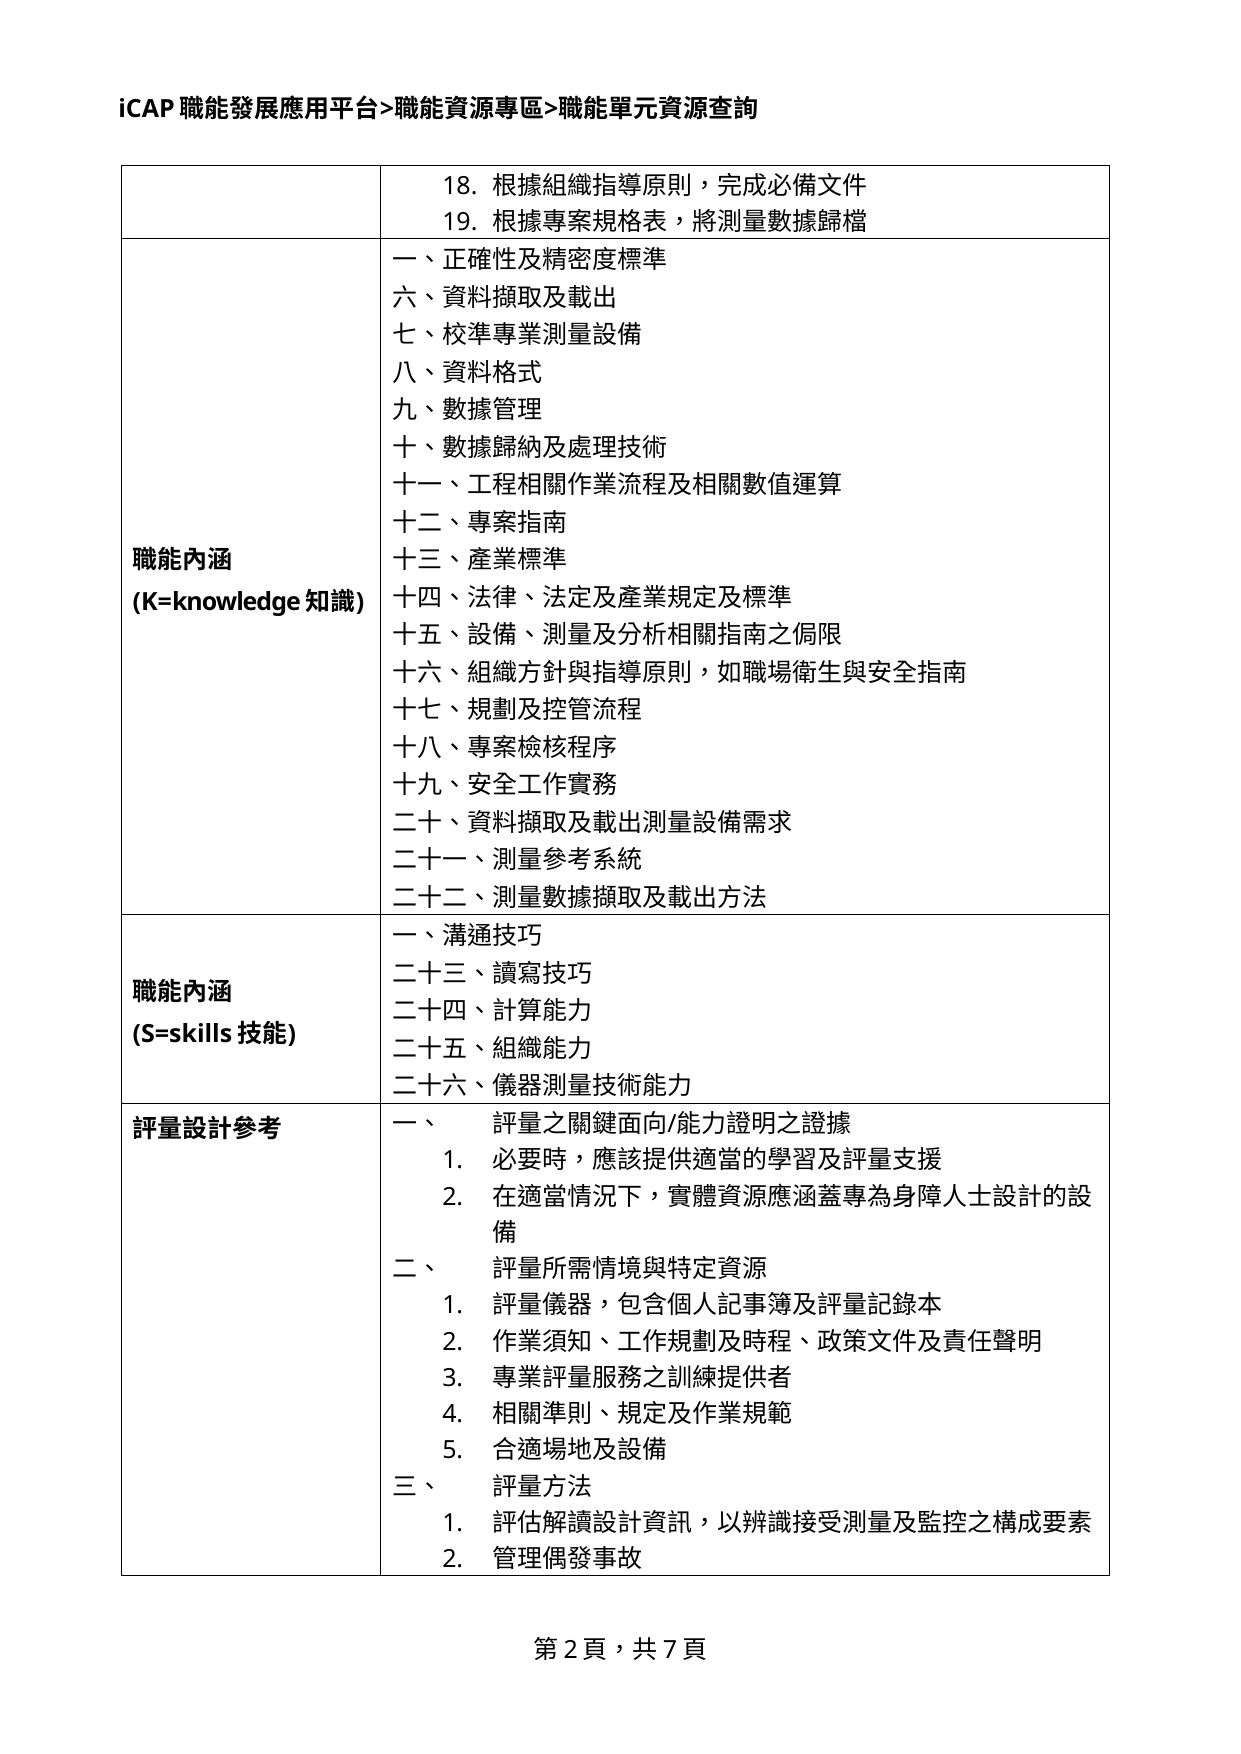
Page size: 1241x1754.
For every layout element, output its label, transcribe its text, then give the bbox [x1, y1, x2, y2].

table_cell 確認專案 根據組織需求，確認專案活動 依據專案詳細規格，決定組織優先要務 安排專案資源 根據組織指導原則，確認營運環境特質及任何設備或資源之特殊需求 取得高層主管機關之背書，以確保資源及設備之使用與專案目標一致 檢查確認設備狀態良好 確實遵守製造商規格表之設備使用說明 專案目標符合相關法規與企業方針 規劃工作任務. 根據測量數據詳細資料及客戶需求，定義並記錄專案目標、主要工作活動及限制 說明測量設計方法，以確認測量數據 實施並維持專案成員、客戶及其他利害關係人之間商定的溝通流程 專案風險管理計畫中包含職業衛生與安全標準及相關法定標準 研究、考量並遵循適用之法律及法規標準 管理及監控專案 安排工作進度，在可用時限內完成工作 實施專案管理機制，以測量、記錄及報告商定進度及計畫相關之工作活動 精確測量確定的測量構成要素 將測得的測量數據歸併至專案參考系統，以與專案設計進行比較 根據專案詳細規格驗證並記錄測量資料 管理偶發事故及專案限制，以確保達成專案詳細規格要求 遵循職業衛生與安全標準 依據專案計畫執行品質保證流程 完成專案 根據組織指導原則，通知相關人員工作成果 根據組織指導原則，完成必備文件 根據專案規格表，將測量數據歸檔 [381, 166, 1109, 238]
table_cell [122, 166, 380, 238]
table_cell 評量設計參考 [122, 1104, 380, 1575]
table_cell 溝通技巧 讀寫技巧 計算能力 組織能力 儀器測量技術能力 [381, 915, 1109, 1103]
table_cell 正確性及精密度標準 資料擷取及載出 校準專業測量設備 資料格式 數據管理 數據歸納及處理技術 工程相關作業流程及相關數值運算 專案指南 產業標準 法律、法定及產業規定及標準 設備、測量及分析相關指南之侷限 組織方針與指導原則，如職場衛生與安全指南 規劃及控管流程 專案檢核程序 安全工作實務 資料擷取及載出測量設備需求 測量參考系統 測量數據擷取及載出方法 [381, 239, 1109, 914]
table_cell 評量之關鍵面向/能力證明之證據 必要時，應該提供適當的學習及評量支援 在適當情況下，實體資源應涵蓋專為身障人士設計的設備 評量所需情境與特定資源 評量儀器，包含個人記事簿及評量記錄本 作業須知、工作規劃及時程、政策文件及責任聲明 專業評量服務之訓練提供者 相關準則、規定及作業規範 合適場地及設備 評量方法 評估解讀設計資訊，以辨識接受測量及監控之構成要素 管理偶發事故 進行測量 歸納及處理空間數據 記錄及通報不合格之處 工程測量流程相關知識 [381, 1104, 1109, 1575]
table_cell 職能內涵 (S=skills技能) [122, 915, 380, 1103]
table_cell 職能內涵 (K=knowledge知識) [122, 239, 380, 914]
